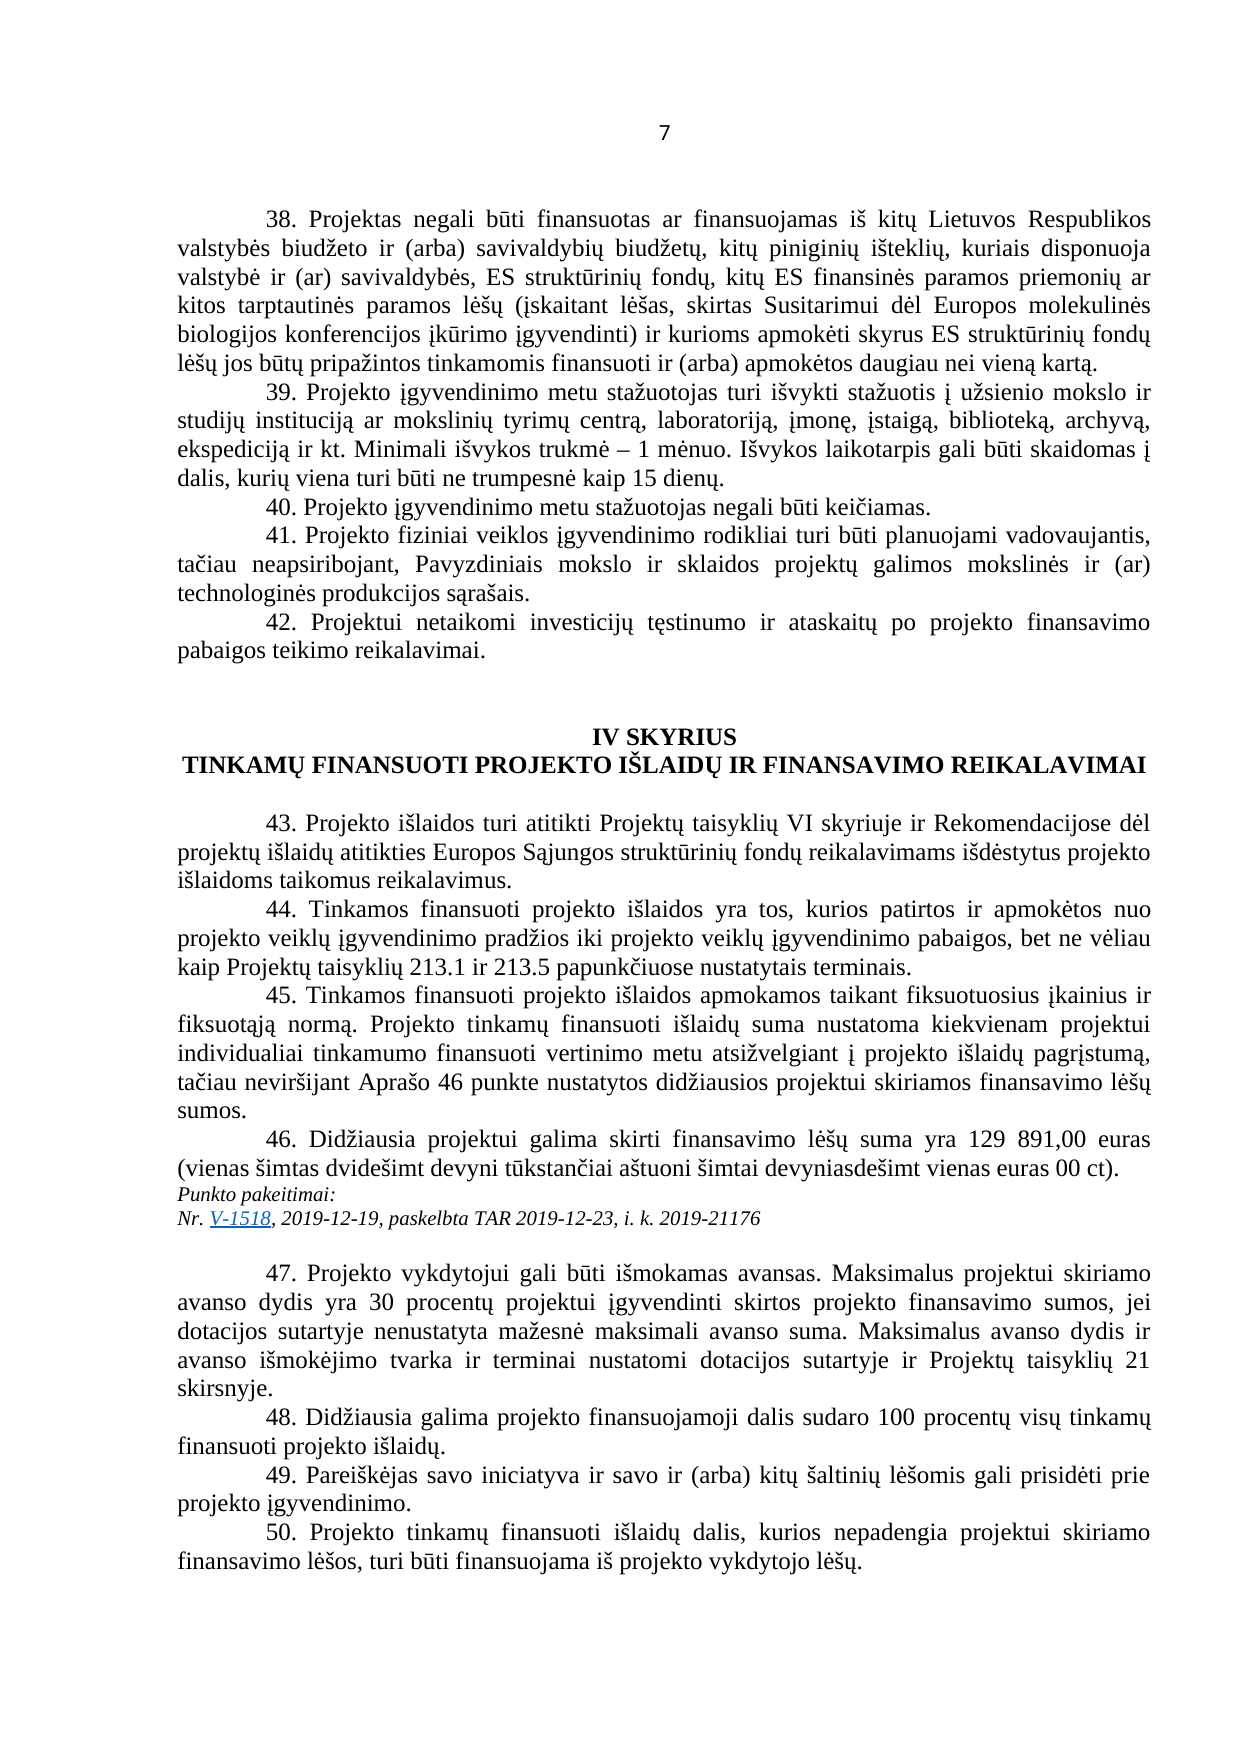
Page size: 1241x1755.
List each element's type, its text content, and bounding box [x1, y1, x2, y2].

text TINKAMŲ FINANSUOTI PROJEKTO IŠLAIDŲ IR FINANSAVIMO REIKALAVIMAI [177, 750, 1152, 779]
text 46. Didžiausia projektui galima skirti finansavimo lėšų suma yra 129 891,00 euras (vienas šimtas dvidešimt devyni tūkstančiai aštuoni šimtai devyniasdešimt vienas euras 00 ct). [177, 1124, 1152, 1182]
text 39. Projekto įgyvendinimo metu stažuotojas turi išvykti stažuotis į užsienio mokslo ir studijų instituciją ar mokslinių tyrimų centrą, laboratoriją, įmonę, įstaigą, biblioteką, archyvą, ekspediciją ir kt. Minimali išvykos trukmė – 1 mėnuo. Išvykos laikotarpis gali būti skaidomas į dalis, kurių viena turi būti ne trumpesnė kaip 15 dienų. [177, 377, 1152, 492]
text 43. Projekto išlaidos turi atitikti Projektų taisyklių VI skyriuje ir Rekomendacijose dėl projektų išlaidų atitikties Europos Sąjungos struktūrinių fondų reikalavimams išdėstytus projekto išlaidoms taikomus reikalavimus. [177, 808, 1152, 894]
text Punkto pakeitimai: [177, 1182, 1152, 1206]
text 45. Tinkamos finansuoti projekto išlaidos apmokamos taikant fiksuotuosius įkainius ir fiksuotąją normą. Projekto tinkamų finansuoti išlaidų suma nustatoma kiekvienam projektui individualiai tinkamumo finansuoti vertinimo metu atsižvelgiant į projekto išlaidų pagrįstumą, tačiau neviršijant Aprašo 46 punkte nustatytos didžiausios projektui skiriamos finansavimo lėšų sumos. [177, 980, 1152, 1124]
text 40. Projekto įgyvendinimo metu stažuotojas negali būti keičiamas. [177, 492, 1152, 520]
text 44. Tinkamos finansuoti projekto išlaidos yra tos, kurios patirtos ir apmokėtos nuo projekto veiklų įgyvendinimo pradžios iki projekto veiklų įgyvendinimo pabaigos, bet ne vėliau kaip Projektų taisyklių 213.1 ir 213.5 papunkčiuose nustatytais terminais. [177, 894, 1152, 980]
text 48. Didžiausia galima projekto finansuojamoji dalis sudaro 100 procentų visų tinkamų finansuoti projekto išlaidų. [177, 1402, 1152, 1460]
text 50. Projekto tinkamų finansuoti išlaidų dalis, kurios nepadengia projektui skiriamo finansavimo lėšos, turi būti finansuojama iš projekto vykdytojo lėšų. [177, 1517, 1152, 1575]
text 42. Projektui netaikomi investicijų tęstinumo ir ataskaitų po projekto finansavimo pabaigos teikimo reikalavimai. [177, 607, 1152, 664]
text 47. Projekto vykdytojui gali būti išmokamas avansas. Maksimalus projektui skiriamo avanso dydis yra 30 procentų projektui įgyvendinti skirtos projekto finansavimo sumos, jei dotacijos sutartyje nenustatyta mažesnė maksimali avanso suma. Maksimalus avanso dydis ir avanso išmokėjimo tvarka ir terminai nustatomi dotacijos sutartyje ir Projektų taisyklių 21 skirsnyje. [177, 1258, 1152, 1402]
text IV SKYRIUS [177, 722, 1152, 750]
text 41. Projekto fiziniai veiklos įgyvendinimo rodikliai turi būti planuojami vadovaujantis, tačiau neapsiribojant, Pavyzdiniais mokslo ir sklaidos projektų galimos mokslinės ir (ar) technologinės produkcijos sąrašais. [177, 520, 1152, 607]
text 49. Pareiškėjas savo iniciatyva ir savo ir (arba) kitų šaltinių lėšomis gali prisidėti prie projekto įgyvendinimo. [177, 1460, 1152, 1517]
text Nr. V-1518, 2019-12-19, paskelbta TAR 2019-12-23, i. k. 2019-21176 [177, 1206, 1152, 1230]
text 38. Projektas negali būti finansuotas ar finansuojamas iš kitų Lietuvos Respublikos valstybės biudžeto ir (arba) savivaldybių biudžetų, kitų piniginių išteklių, kuriais disponuoja valstybė ir (ar) savivaldybės, ES struktūrinių fondų, kitų ES finansinės paramos priemonių ar kitos tarptautinės paramos lėšų (įskaitant lėšas, skirtas Susitarimui dėl Europos molekulinės biologijos konferencijos įkūrimo įgyvendinti) ir kurioms apmokėti skyrus ES struktūrinių fondų lėšų jos būtų pripažintos tinkamomis finansuoti ir (arba) apmokėtos daugiau nei vieną kartą. [177, 204, 1152, 377]
